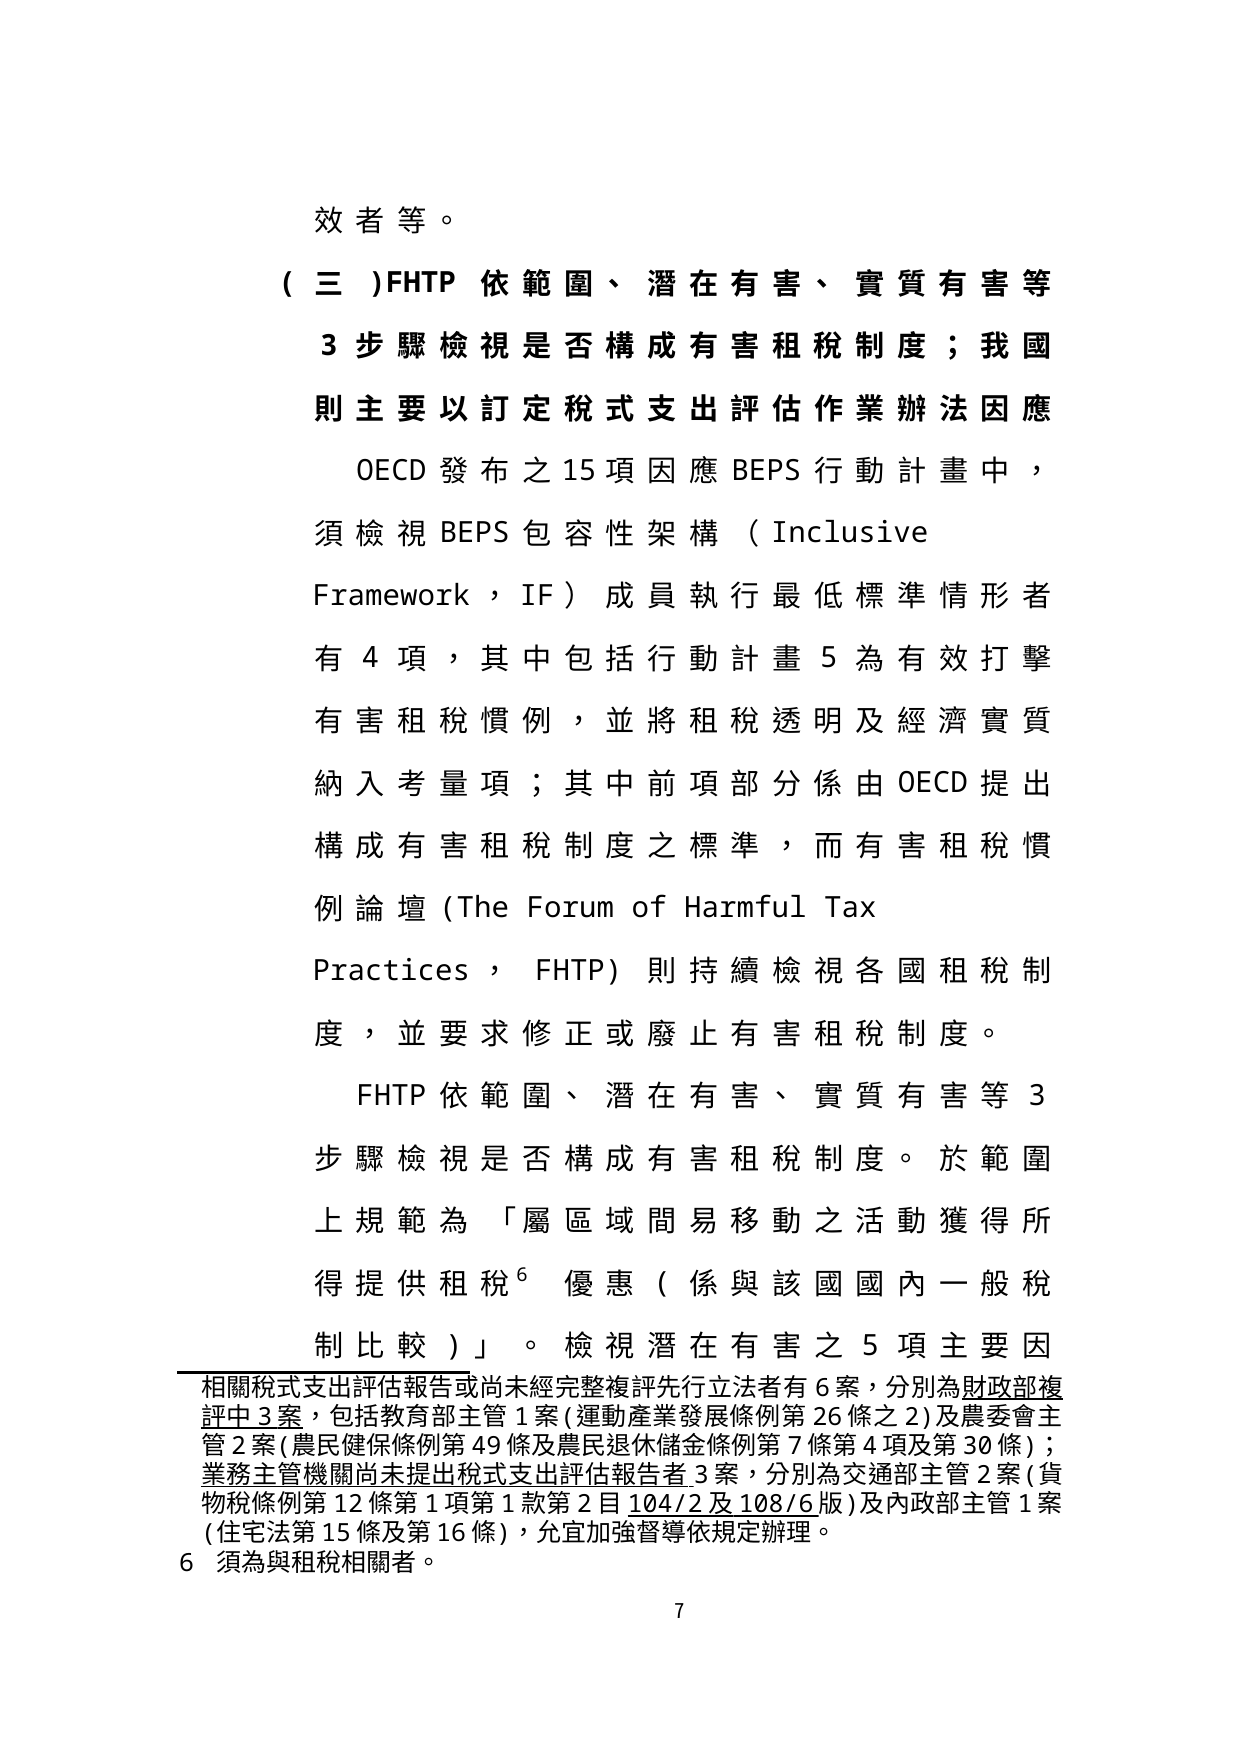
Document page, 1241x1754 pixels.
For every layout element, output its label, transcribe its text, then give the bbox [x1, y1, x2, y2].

text 依預算法第29條：「行政院應編製國富統計、綠色國民所得帳及關於稅式支出、移轉性支付之報告。前項報告內容應於政府網站公開。」、財政收支劃分法第38條之1：「各級政府、立法機關制(訂)定或修正法律或自治法規，有減少收入者，應同時籌妥替代財源；需增加財政負擔者，應事先籌妥經費或於立法時明文規定相對收入來源。」、財政紀律法第6條第1項至第3項：「中央政府各級機關所提稅式支出法規，應確認未構成有害租稅慣例，並盤點運用業務主管政策工具之情形及執行結果，審慎評估延續或新增租稅優惠之必要性。」、「經評估確有採行稅式支出之必要者，應就稅式支出法規實施效益及成本、稅收損失金額、財源籌措方式、實施年限、績效評估機制詳予研析，確保其可行且具有效性。」、「稅式支出評估作業辦法，由行政院另定之。」、納稅者權利保護法第6條第1項及第2項：「稅法或其他法律為特定政策所規定之租稅優惠，應明定實施年限並以達成合理之政策目的為限，不得過度。」、「前項租稅優惠之擬訂，應舉行公聽會並提出稅式支出評估。」等規定，爰稅式支出案之提出須籌妥經費或有相對收入來源、未構成有害租稅慣例並明定實施年限，且經公聽會與審慎評估為可行與具合理政策目的且有效者等。 [271, 177, 1058, 240]
text (三)FHTP依範圍、潛在有害、實質有害等3步驟檢視是否構成有害租稅制度；我國則主要以訂定稅式支出評估作業辦法因應 [242, 240, 1058, 427]
text 須為與租稅相關者。 [179, 1548, 1063, 1577]
text OECD發布之15項因應BEPS行動計畫中，須檢視BEPS包容性架構（Inclusive Framework，IF）成員執行最低標準情形者有4項，其中包括行動計畫5為有效打擊有害租稅慣例，並將租稅透明及經濟實質納入考量項；其中前項部分係由OECD提出構成有害租稅制度之標準，而有害租稅慣例論壇(The Forum of Harmful Tax Practices，FHTP)則持續檢視各國租稅制度，並要求修正或廢止有害租稅制度。 [286, 427, 1058, 1052]
text FHTP依範圍、潛在有害、實質有害等3步驟檢視是否構成有害租稅制度。於範圍上規範為「屬區域間易移動之活動獲得所得提供租稅優惠(係與該國國內一般稅制比較)」。檢視潛在有害之5項主要因素分別為是否有效稅率偏低或為零、建立藩蘺、缺乏透明度、缺乏有效資訊交換及缺乏實質活動；另檢視潛在有害之7項其他因素則為是否可人為操縱稅基定義、未遵循國際移轉訂價原則、居住地國對國外來源所得免稅、可對稅率或稅基進行協商、存在秘密條款、有廣泛租稅協定網絡可利用、制度被設計為減輕稅負工具等。對潛在有害之租稅優惠制度則進一步檢視及考量該制度是否構成實質有害(詳表2)，倘是，則該國宜廢止或修正相關優惠制度，以免其他國家採取對應防禦措施。 [286, 1052, 1058, 1365]
text 在業務主管機關提案部分，該機關自須先行妥慎評估，另財政部、國發會及行政院主計總處等則應依規定審慎複評。在委員提案部分，業務主管機關則應依規定檢核確認是否構成有害租稅慣例、研析相關租稅優惠之必要性及可行性，並研提相關支出評估報告送財政部複評，財政部則宜妥慎複評等。惟依財政部定期檢討資料，於104年1月1日起迄今通過之減稅法案中，未及依規定提出相關稅式支出評估報告或尚未經完整複評先行立法者有6案，分別為財政部複評中3案，包括教育部主管1案(運動產業發展條例第26條之2)及農委會主管2案(農民健保條例第49條及農民退休儲金條例第7條第4項及第30條)；業務主管機關尚未提出稅式支出評估報告者3案，分別為交通部主管2案(貨物稅條例第12條第1項第1款第2目104/2及108/6版)及內政部主管1案(住宅法第15條及第16條)，允宜加強督導依規定辦理。 [179, 1373, 1063, 1548]
